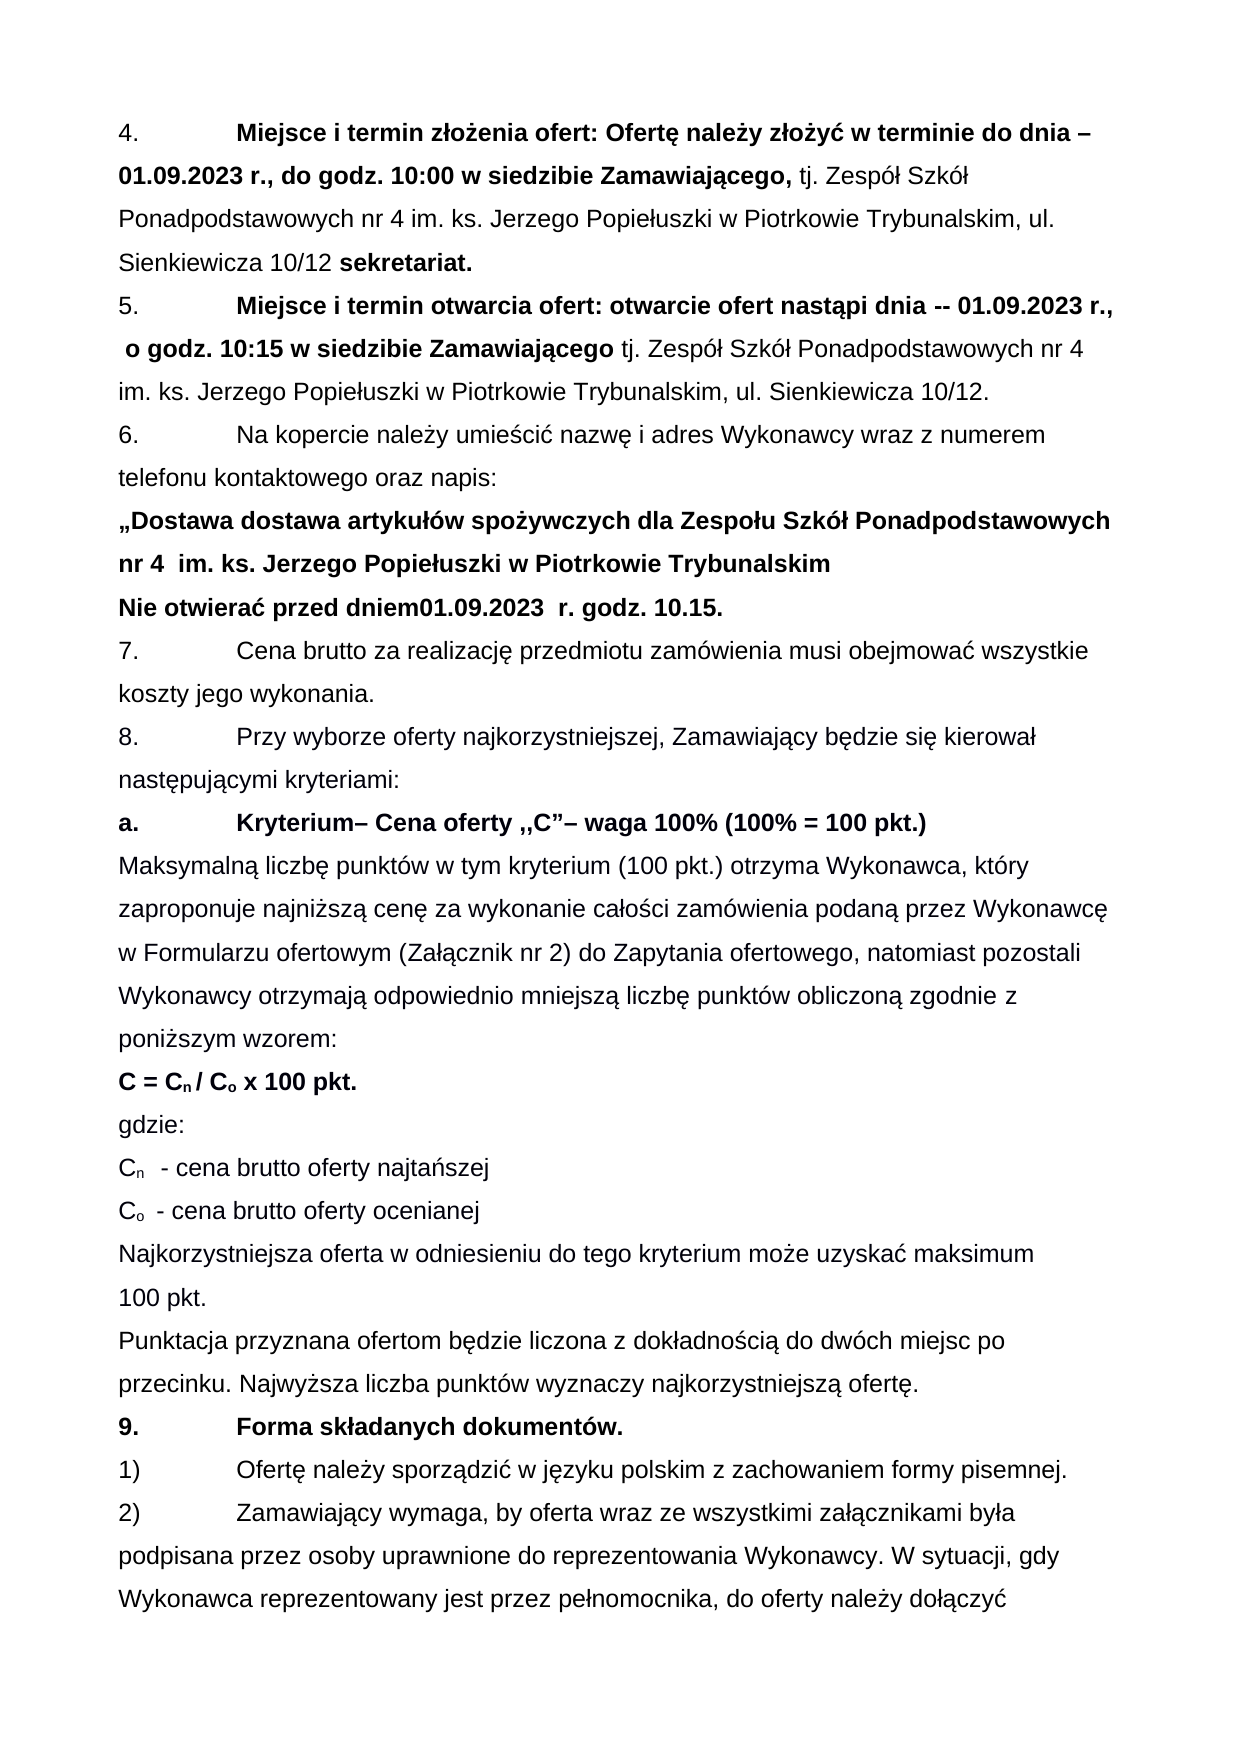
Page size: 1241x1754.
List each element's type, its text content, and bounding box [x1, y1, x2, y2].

text 9. Forma składanych dokumentów. [118, 1412, 1122, 1441]
list Cn - cena brutto oferty najtańszej [118, 1153, 1122, 1182]
list Cena brutto za realizację przedmiotu zamówienia musi obejmować wszystkie koszty jego wykonania. [118, 636, 1122, 708]
list Miejsce i termin złożenia ofert: Ofertę należy złożyć w terminie do dnia –01.09.2023 r., do godz. 10:00 w siedzibie Zamawiającego, tj. Zespół Szkół Ponadpodstawowych nr 4 im. ks. Jerzego Popiełuszki w Piotrkowie Trybunalskim, ul. Sienkiewicza 10/12 sekretariat. [118, 118, 1122, 276]
list Miejsce i termin otwarcia ofert: otwarcie ofert nastąpi dnia -- 01.09.2023 r., o godz. 10:15 w siedzibie Zamawiającego tj. Zespół Szkół Ponadpodstawowych nr 4 im. ks. Jerzego Popiełuszki w Piotrkowie Trybunalskim, ul. Sienkiewicza 10/12. [118, 291, 1122, 406]
text Punktacja przyznana ofertom będzie liczona z dokładnością do dwóch miejsc po przecinku. Najwyższa liczba punktów wyznaczy najkorzystniejszą ofertę. [118, 1326, 1122, 1398]
list Najkorzystniejsza oferta w odniesieniu do tego kryterium może uzyskać maksimum 100 pkt. [118, 1239, 1122, 1311]
list Co - cena brutto oferty ocenianej [118, 1196, 1122, 1225]
list Maksymalną liczbę punktów w tym kryterium (100 pkt.) otrzyma Wykonawca, który zaproponuje najniższą cenę za wykonanie całości zamówienia podaną przez Wykonawcę w Formularzu ofertowym (Załącznik nr 2) do Zapytania ofertowego, natomiast pozostali Wykonawcy otrzymają odpowiednio mniejszą liczbę punktów obliczoną zgodnie z poniższym wzorem: [118, 851, 1122, 1053]
list Nie otwierać przed dniem01.09.2023 r. godz. 10.15. [118, 593, 1122, 621]
text 2) Zamawiający wymaga, by oferta wraz ze wszystkimi załącznikami była podpisana przez osoby uprawnione do reprezentowania Wykonawcy. W sytuacji, gdy Wykonawca reprezentowany jest przez pełnomocnika, do oferty należy dołączyć [118, 1498, 1122, 1613]
list C = Cn / Co x 100 pkt. [118, 1067, 1122, 1096]
list gdzie: [118, 1110, 1122, 1139]
list „Dostawa dostawa artykułów spożywczych dla Zespołu Szkół Ponadpodstawowych nr 4 im. ks. Jerzego Popiełuszki w Piotrkowie Trybunalskim [118, 506, 1122, 578]
list Kryterium– Cena oferty ,,C”– waga 100% (100% = 100 pkt.) [118, 808, 1122, 837]
list Na kopercie należy umieścić nazwę i adres Wykonawcy wraz z numerem telefonu kontaktowego oraz napis: [118, 420, 1122, 492]
list Przy wyborze oferty najkorzystniejszej, Zamawiający będzie się kierował następującymi kryteriami: [118, 722, 1122, 794]
text 1) Ofertę należy sporządzić w języku polskim z zachowaniem formy pisemnej. [118, 1455, 1122, 1484]
